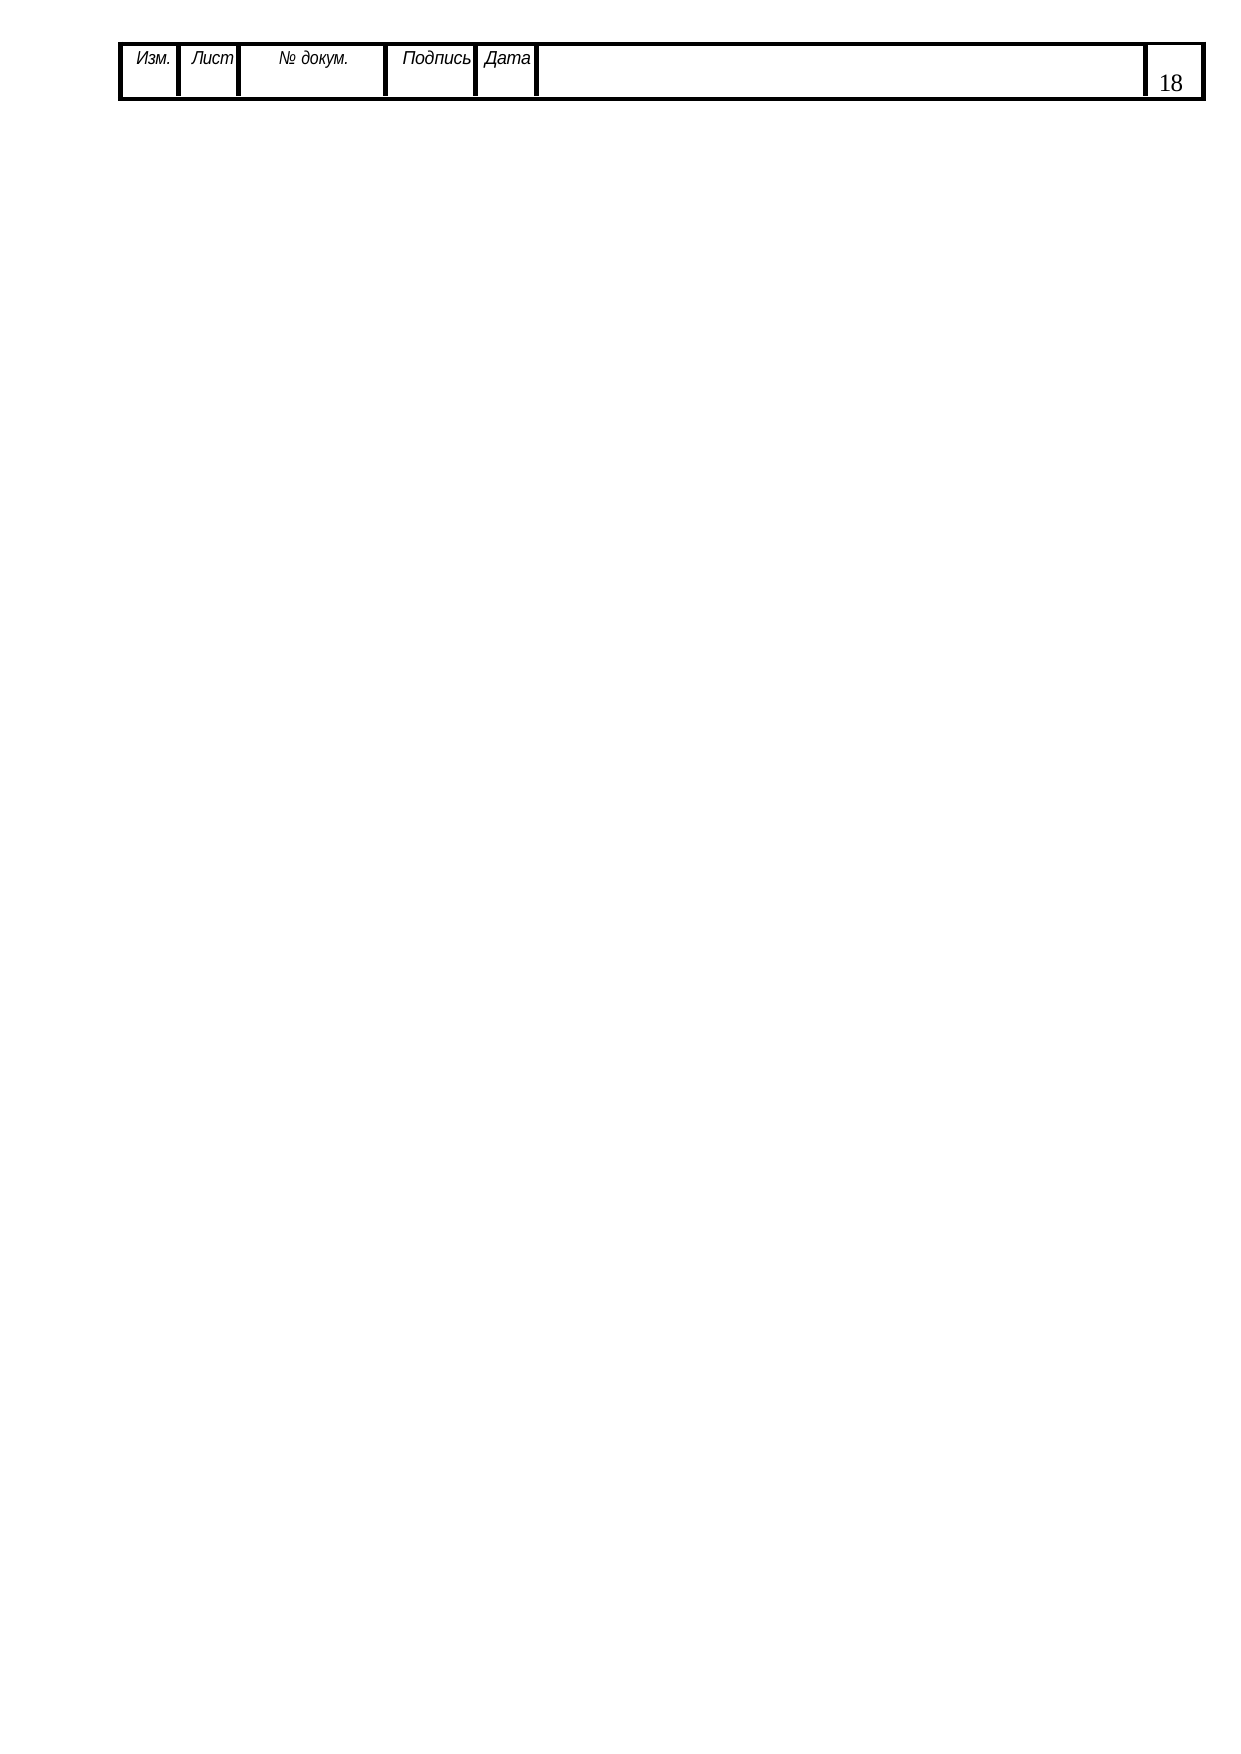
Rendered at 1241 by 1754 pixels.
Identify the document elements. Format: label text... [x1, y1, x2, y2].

table_cell 18 [1148, 45, 1201, 96]
table_cell Изм. [123, 46, 176, 96]
table_cell Лиcт [181, 46, 236, 96]
table_cell Дата [478, 46, 534, 96]
table_cell № докум. [241, 46, 383, 96]
table_cell Подпиcь [388, 46, 473, 96]
